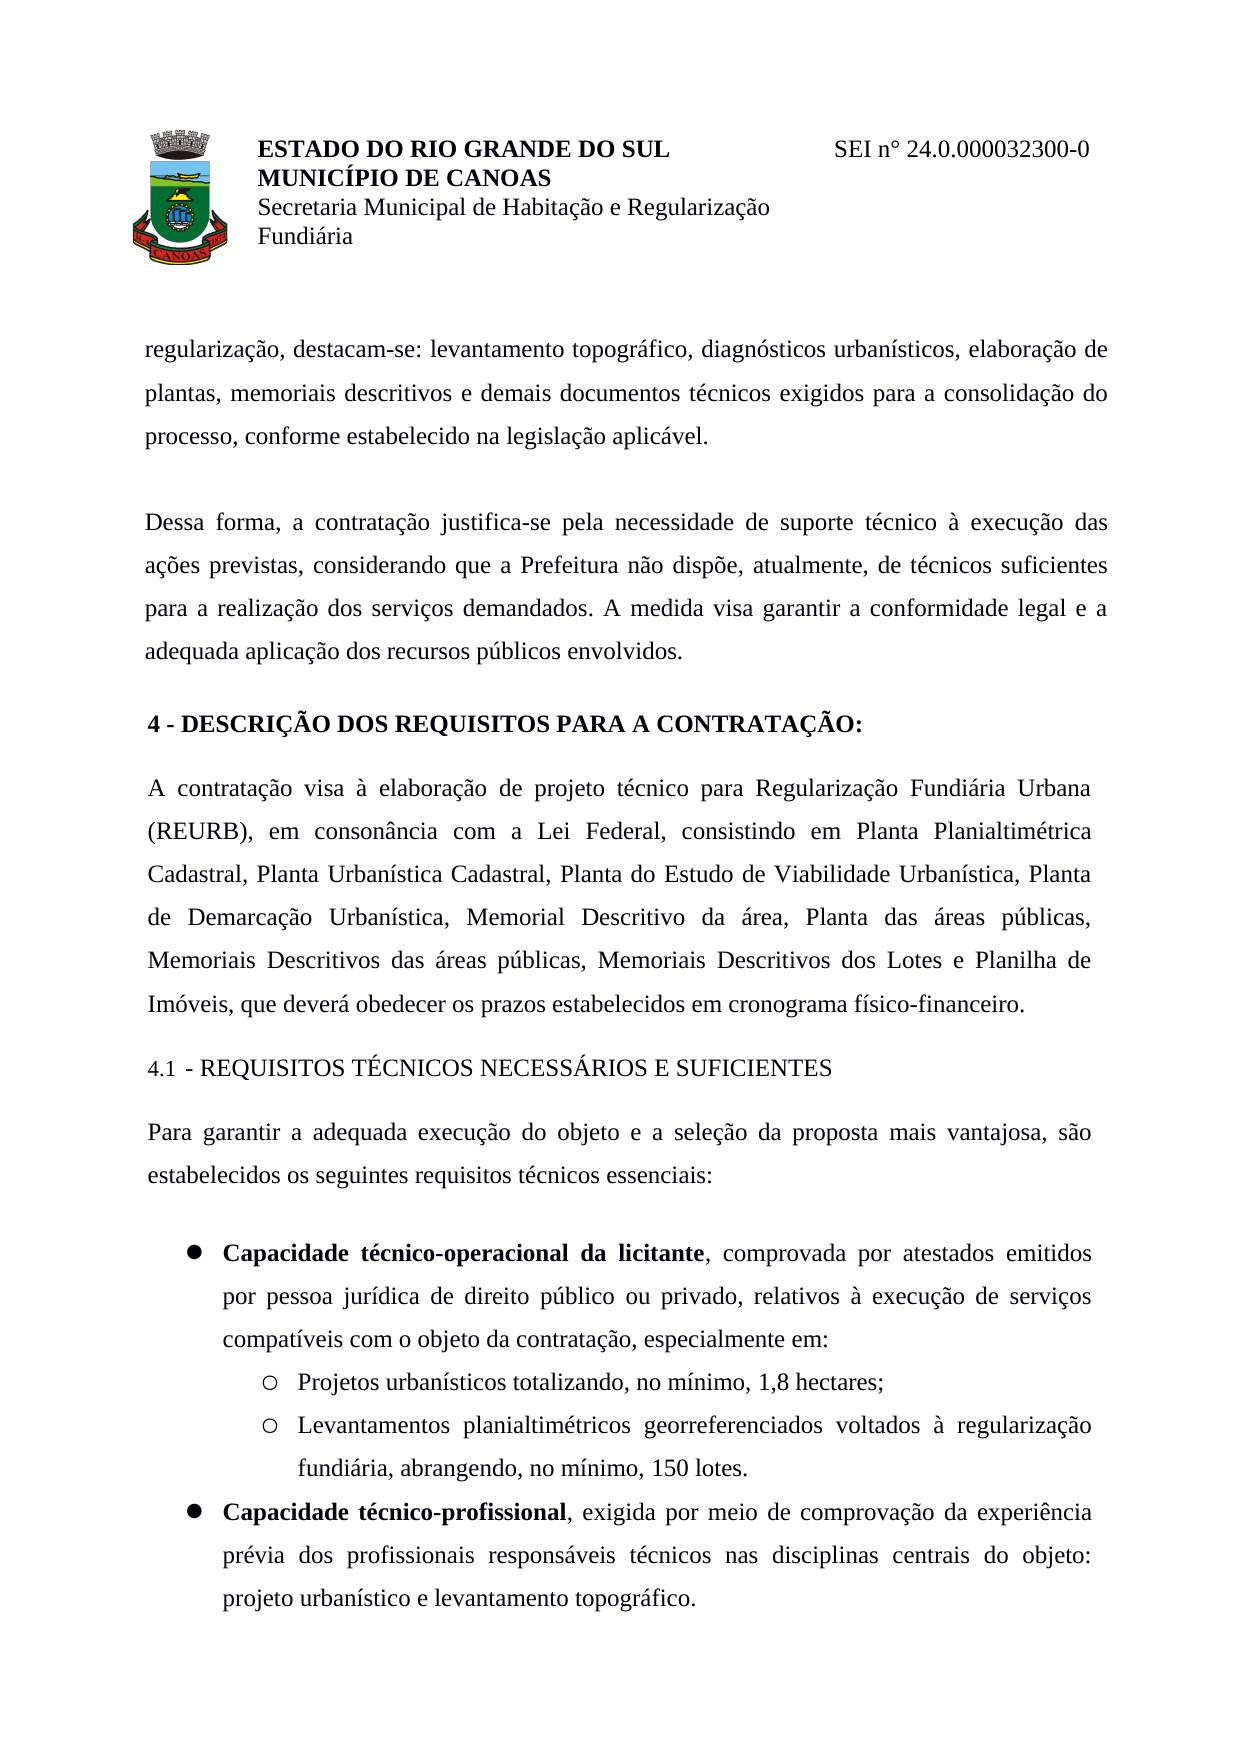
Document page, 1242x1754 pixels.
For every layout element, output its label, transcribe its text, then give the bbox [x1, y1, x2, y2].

list Capacidade técnico-operacional da licitante, comprovada por atestados emitidos por pessoa jurídica de direito público ou privado, relativos à execução de serviços compatíveis com o objeto da contratação, especialmente em: [185, 1238, 1092, 1353]
list Levantamentos planialtimétricos georreferenciados voltados à regularização fundiária, abrangendo, no mínimo, 150 lotes. [260, 1410, 1092, 1482]
text A contratação visa à elaboração de projeto técnico para Regularização Fundiária Urbana (REURB), em consonância com a Lei Federal, consistindo em Planta Planialtimétrica Cadastral, Planta Urbanística Cadastral, Planta do Estudo de Viabilidade Urbanística, Planta de Demarcação Urbanística, Memorial Descritivo da área, Planta das áreas públicas, Memoriais Descritivos das áreas públicas, Memoriais Descritivos dos Lotes e Planilha de Imóveis, que deverá obedecer os prazos estabelecidos em cronograma físico-financeiro. [147, 773, 1093, 1017]
text Dessa forma, a contratação justifica-se pela necessidade de suporte técnico à execução das ações previstas, considerando que a Prefeitura não dispõe, atualmente, de técnicos suficientes para a realização dos serviços demandados. A medida visa garantir a conformidade legal e a adequada aplicação dos recursos públicos envolvidos. [144, 507, 1109, 665]
list - REQUISITOS TÉCNICOS NECESSÁRIOS E SUFICIENTES [147, 1053, 1109, 1081]
list Capacidade técnico-profissional, exigida por meio de comprovação da experiência prévia dos profissionais responsáveis técnicos nas disciplinas centrais do objeto: projeto urbanístico e levantamento topográfico. [185, 1497, 1092, 1612]
picture [132, 130, 228, 265]
subtitle - DESCRIÇÃO DOS REQUISITOS PARA A CONTRATAÇÃO: [147, 709, 1109, 738]
text Para garantir a adequada execução do objeto e a seleção da proposta mais vantajosa, são estabelecidos os seguintes requisitos técnicos essenciais: [147, 1117, 1093, 1188]
text regularização, destacam-se: levantamento topográfico, diagnósticos urbanísticos, elaboração de plantas, memoriais descritivos e demais documentos técnicos exigidos para a consolidação do processo, conforme estabelecido na legislação aplicável. [144, 334, 1109, 449]
list Projetos urbanísticos totalizando, no mínimo, 1,8 hectares; [260, 1367, 1109, 1396]
